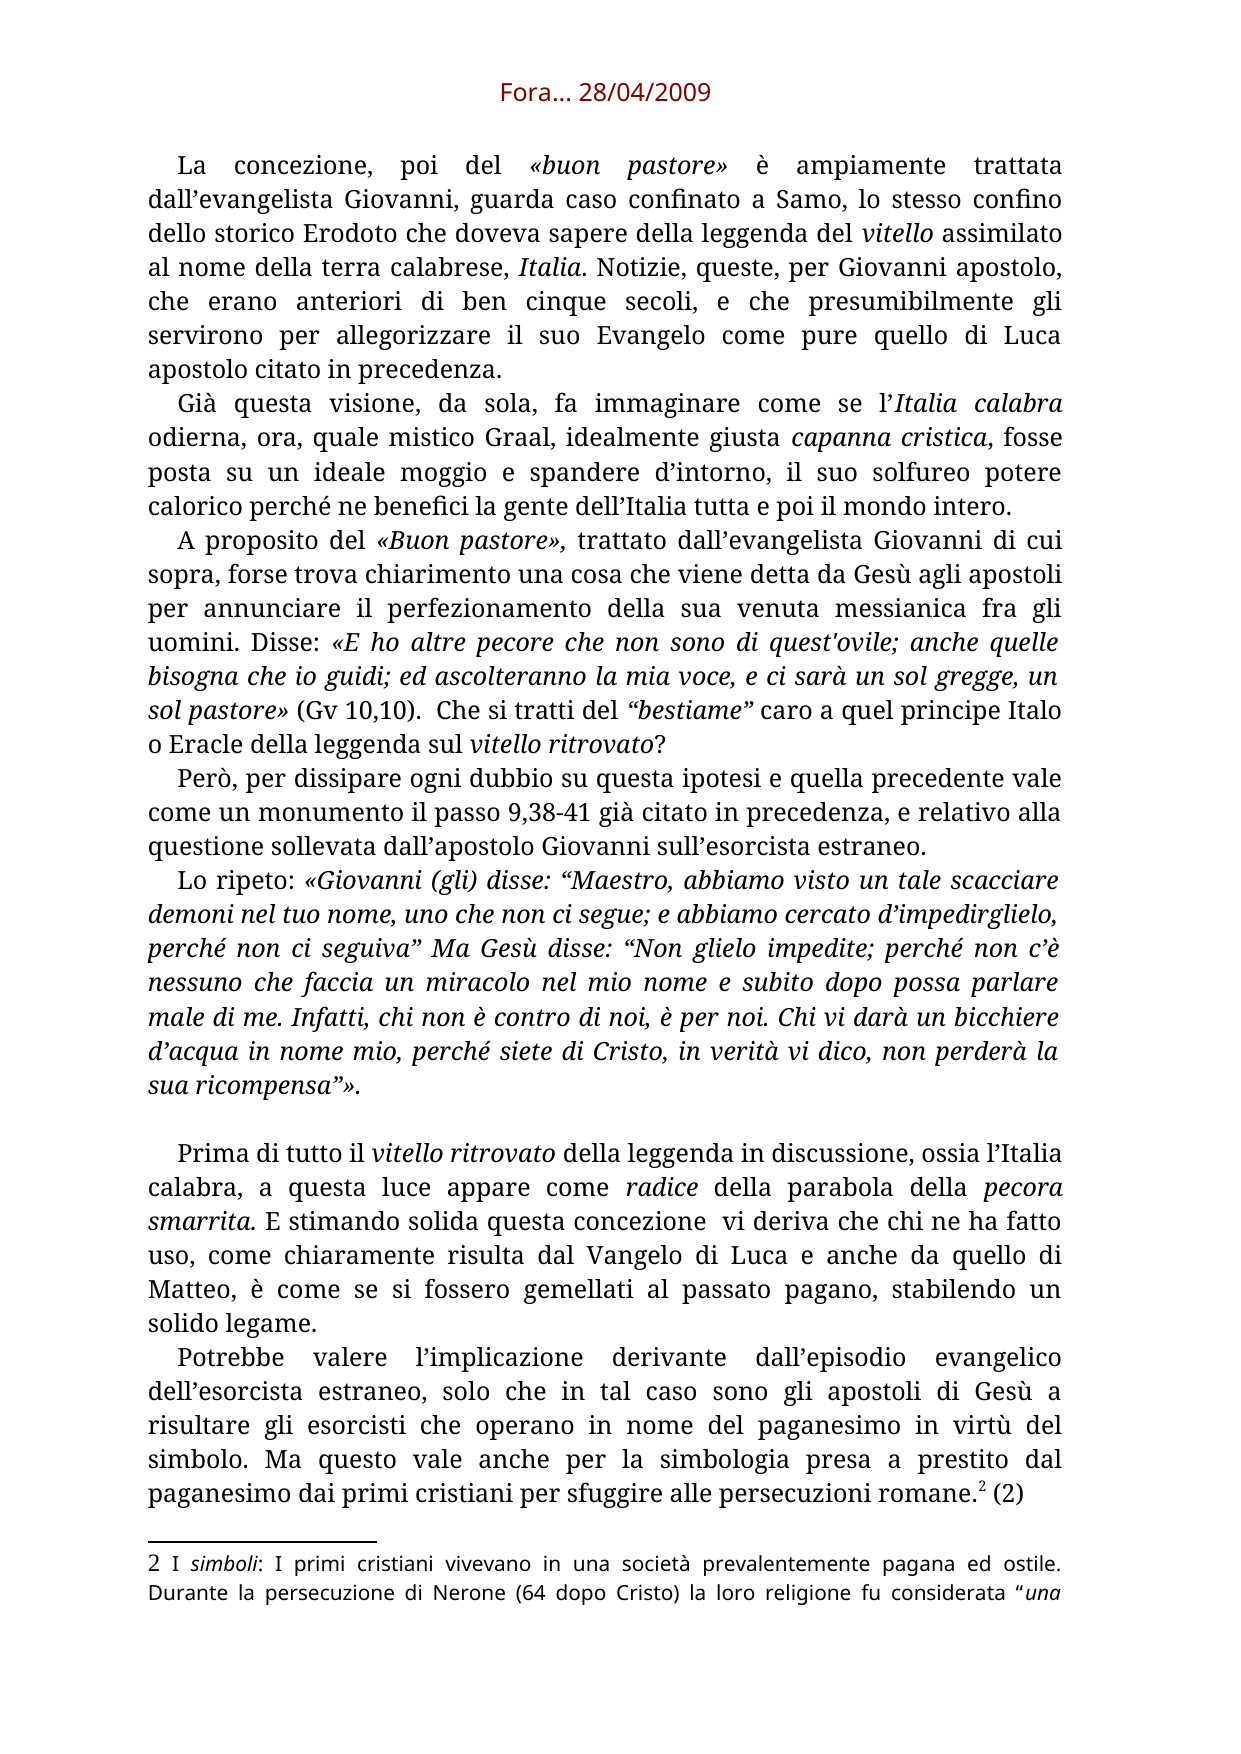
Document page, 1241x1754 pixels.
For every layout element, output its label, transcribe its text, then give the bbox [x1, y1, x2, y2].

text Prima di tutto il vitello ritrovato della leggenda in discussione, ossia l’Italia calabra, a questa luce appare come radice della parabola della pecora smarrita. E stimando solida questa concezione vi deriva che chi ne ha fatto uso, come chiaramente risulta dal Vangelo di Luca e anche da quello di Matteo, è come se si fossero gemellati al passato pagano, stabilendo un solido legame. [148, 1135, 1063, 1340]
text A proposito del «Buon pastore», trattato dall’evangelista Giovanni di cui sopra, forse trova chiarimento una cosa che viene detta da Gesù agli apostoli per annunciare il perfezionamento della sua venuta messianica fra gli uomini. Disse: «E ho altre pecore che non sono di quest'ovile; anche quelle bisogna che io guidi; ed ascolteranno la mia voce, e ci sarà un sol gregge, un sol pastore» (Gv 10,10). Che si tratti del “bestiame” caro a quel principe Italo o Eracle della leggenda sul vitello ritrovato? [148, 522, 1063, 761]
text Lo ripeto: «Giovanni (gli) disse: “Maestro, abbiamo visto un tale scacciare demoni nel tuo nome, uno che non ci segue; e abbiamo cercato d’impedirglielo, perché non ci seguiva” Ma Gesù disse: “Non glielo impedite; perché non c’è nessuno che faccia un miracolo nel mio nome e subito dopo possa parlare male di me. Infatti, chi non è contro di noi, è per noi. Chi vi darà un bicchiere d’acqua in nome mio, perché siete di Cristo, in verità vi dico, non perderà la sua ricompensa”». [148, 863, 1063, 1101]
text Però, per dissipare ogni dubbio su questa ipotesi e quella precedente vale come un monumento il passo 9,38-41 già citato in precedenza, e relativo alla questione sollevata dall’apostolo Giovanni sull’esorcista estraneo. [148, 761, 1063, 863]
text Già questa visione, da sola, fa immaginare come se l’Italia calabra odierna, ora, quale mistico Graal, idealmente giusta capanna cristica, fosse posta su un ideale moggio e spandere d’intorno, il suo solfureo potere calorico perché ne benefici la gente dell’Italia tutta e poi il mondo intero. [148, 386, 1063, 522]
text Potrebbe valere l’implicazione derivante dall’episodio evangelico dell’esorcista estraneo, solo che in tal caso sono gli apostoli di Gesù a risultare gli esorcisti che operano in nome del paganesimo in virtù del simbolo. Ma questo vale anche per la simbologia presa a prestito dal paganesimo dai primi cristiani per sfuggire alle persecuzioni romane. (2) [148, 1340, 1063, 1510]
text La concezione, poi del «buon pastore» è ampiamente trattata dall’evangelista Giovanni, guarda caso confinato a Samo, lo stesso confino dello storico Erodoto che doveva sapere della leggenda del vitello assimilato al nome della terra calabrese, Italia. Notizie, queste, per Giovanni apostolo, che erano anteriori di ben cinque secoli, e che presumibilmente gli servirono per allegorizzare il suo Evangelo come pure quello di Luca apostolo citato in precedenza. [148, 148, 1063, 386]
text I simboli: I primi cristiani vivevano in una società prevalentemente pagana ed ostile. Durante la persecuzione di Nerone (64 dopo Cristo) la loro religione fu considerata “una [148, 1548, 1063, 1606]
